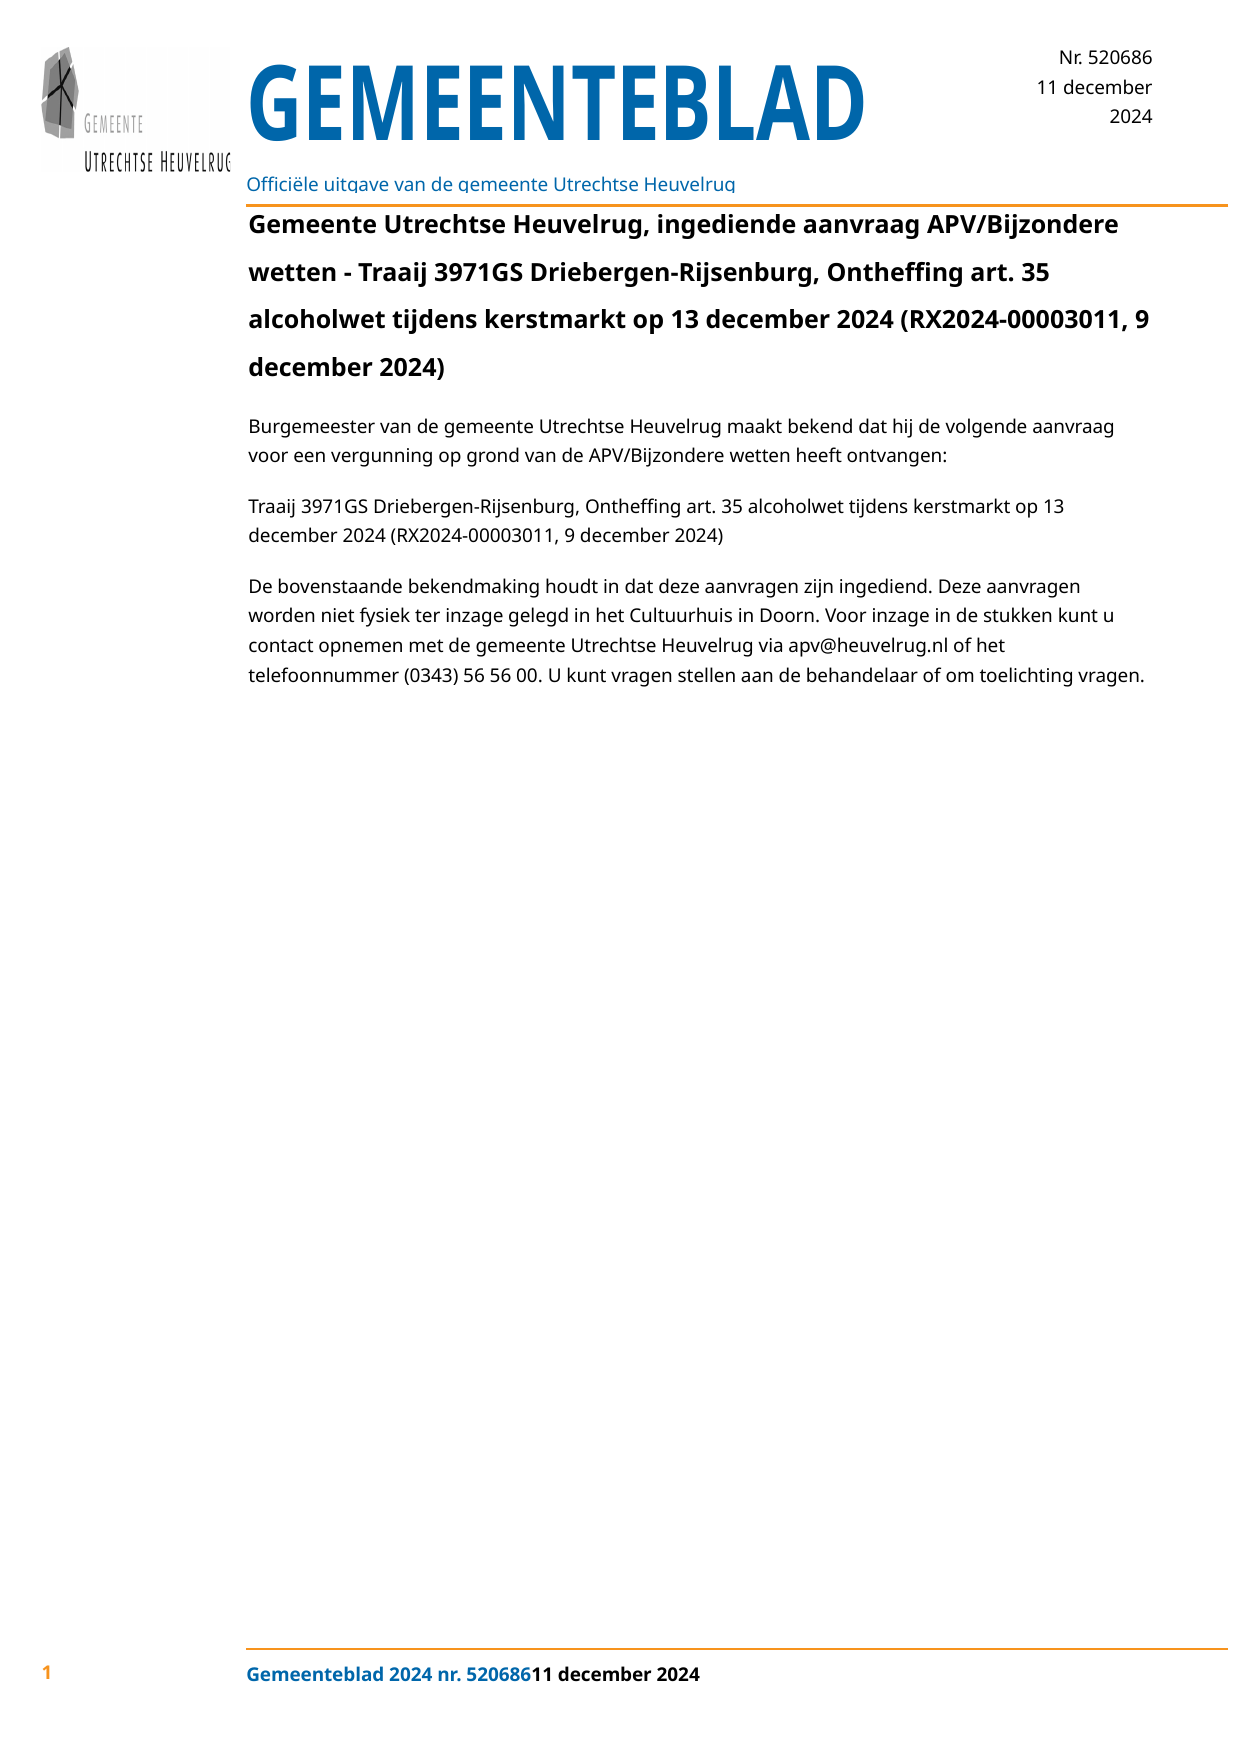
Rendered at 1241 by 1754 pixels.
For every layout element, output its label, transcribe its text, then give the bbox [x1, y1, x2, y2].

text De bovenstaande bekendmaking houdt in dat deze aanvragen zijn ingediend. Deze aanvragen worden niet fysiek ter inzage gelegd in het Cultuurhuis in Doorn. Voor inzage in de stukken kunt u contact opnemen met de gemeente Utrechtse Heuvelrug via apv@heuvelrug.nl of het telefoonnummer (0343) 56 56 00. U kunt vragen stellen aan de behandelaar of om toelichting vragen. [248, 573, 1152, 688]
text Gemeente Utrechtse Heuvelrug, ingediende aanvraag APV/Bijzondere wetten - Traaij 3971GS Driebergen-Rijsenburg, Ontheffing art. 35 alcoholwet tijdens kerstmarkt op 13 december 2024 (RX2024-00003011, 9 december 2024) [248, 207, 1152, 384]
text Traaij 3971GS Driebergen-Rijsenburg, Ontheffing art. 35 alcoholwet tijdens kerstmarkt op 13 december 2024 (RX2024-00003011, 9 december 2024) [248, 493, 1152, 548]
picture [41, 47, 231, 172]
text Burgemeester van de gemeente Utrechtse Heuvelrug maakt bekend dat hij de volgende aanvraag voor een vergunning op grond van de APV/Bijzondere wetten heeft ontvangen: [248, 413, 1152, 468]
